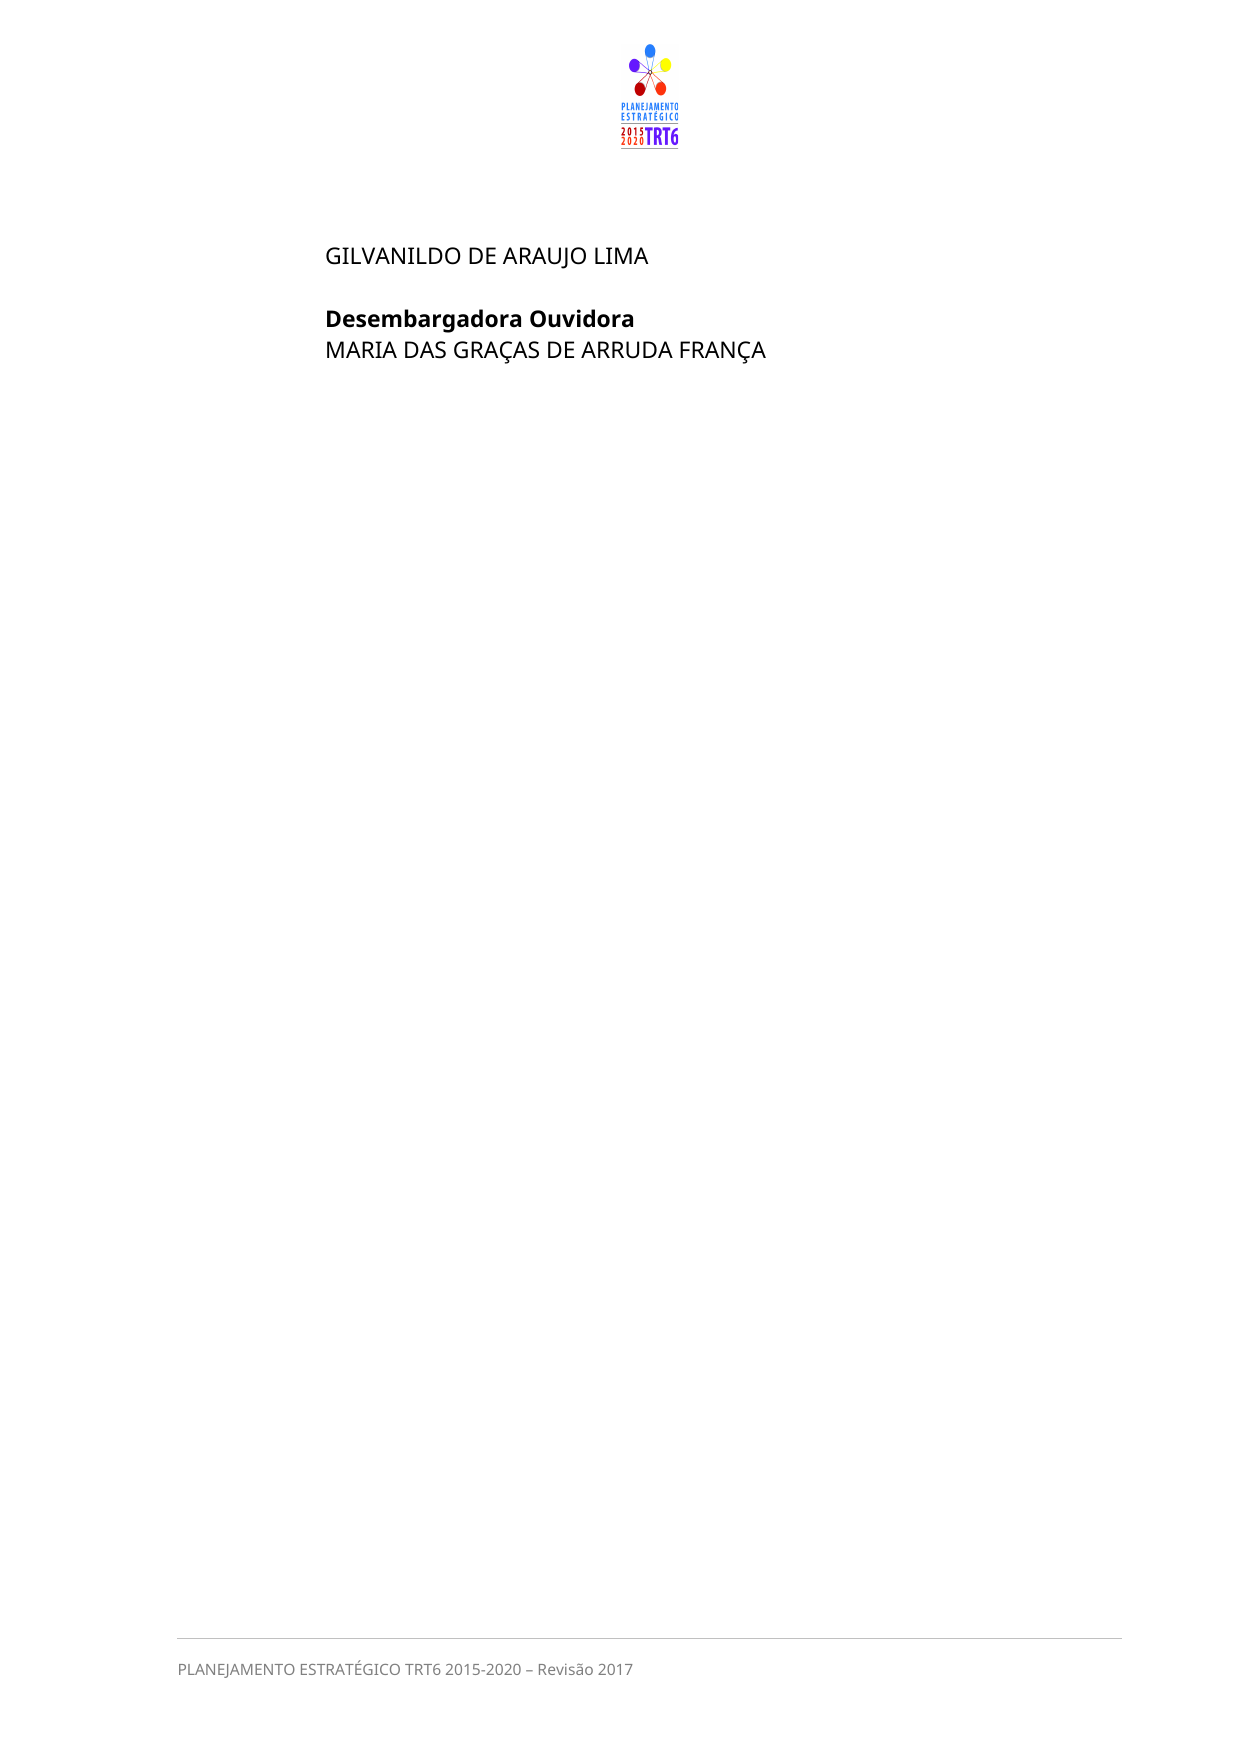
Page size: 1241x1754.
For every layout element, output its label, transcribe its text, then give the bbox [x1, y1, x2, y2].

text GILVANILDO DE ARAUJO LIMA [325, 240, 1122, 272]
text Desembargadora Ouvidora MARIA DAS GRAÇAS DE ARRUDA FRANÇA [325, 303, 1122, 365]
picture [621, 44, 679, 149]
